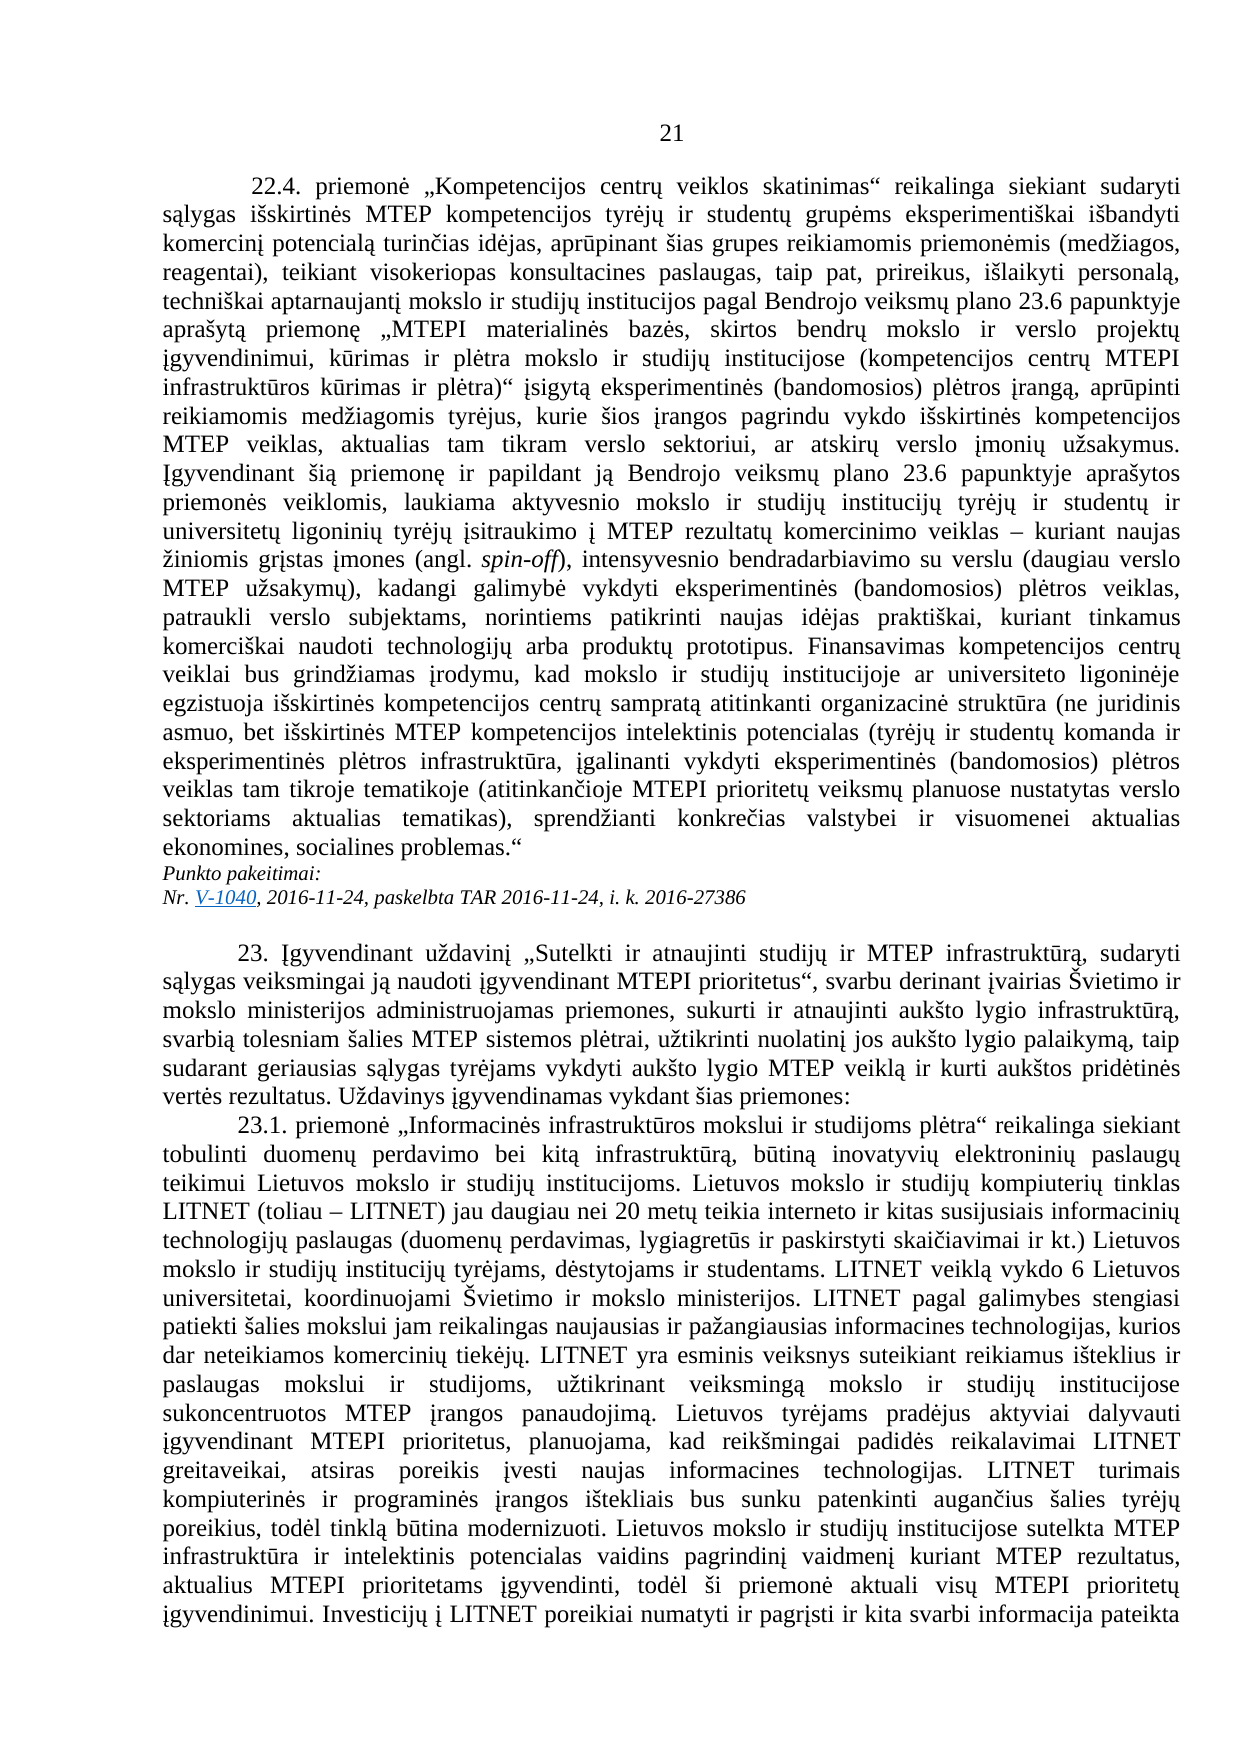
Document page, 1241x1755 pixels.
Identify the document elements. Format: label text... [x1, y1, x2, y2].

text Punkto pakeitimai: [162, 861, 1181, 885]
text 22.4. priemonė „Kompetencijos centrų veiklos skatinimas“ reikalinga siekiant sudaryti sąlygas išskirtinės MTEP kompetencijos tyrėjų ir studentų grupėms eksperimentiškai išbandyti komercinį potencialą turinčias idėjas, aprūpinant šias grupes reikiamomis priemonėmis (medžiagos, reagentai), teikiant visokeriopas konsultacines paslaugas, taip pat, prireikus, išlaikyti personalą, techniškai aptarnaujantį mokslo ir studijų institucijos pagal Bendrojo veiksmų plano 23.6 papunktyje aprašytą priemonę „MTEPI materialinės bazės, skirtos bendrų mokslo ir verslo projektų įgyvendinimui, kūrimas ir plėtra mokslo ir studijų institucijose (kompetencijos centrų MTEPI infrastruktūros kūrimas ir plėtra)“ įsigytą eksperimentinės (bandomosios) plėtros įrangą, aprūpinti reikiamomis medžiagomis tyrėjus, kurie šios įrangos pagrindu vykdo išskirtinės kompetencijos MTEP veiklas, aktualias tam tikram verslo sektoriui, ar atskirų verslo įmonių užsakymus. Įgyvendinant šią priemonę ir papildant ją Bendrojo veiksmų plano 23.6 papunktyje aprašytos priemonės veiklomis, laukiama aktyvesnio mokslo ir studijų institucijų tyrėjų ir studentų ir universitetų ligoninių tyrėjų įsitraukimo į MTEP rezultatų komercinimo veiklas – kuriant naujas žiniomis grįstas įmones (angl. spin-off), intensyvesnio bendradarbiavimo su verslu (daugiau verslo MTEP užsakymų), kadangi galimybė vykdyti eksperimentinės (bandomosios) plėtros veiklas, patraukli verslo subjektams, norintiems patikrinti naujas idėjas praktiškai, kuriant tinkamus komerciškai naudoti technologijų arba produktų prototipus. Finansavimas kompetencijos centrų veiklai bus grindžiamas įrodymu, kad mokslo ir studijų institucijoje ar universiteto ligoninėje egzistuoja išskirtinės kompetencijos centrų sampratą atitinkanti organizacinė struktūra (ne juridinis asmuo, bet išskirtinės MTEP kompetencijos intelektinis potencialas (tyrėjų ir studentų komanda ir eksperimentinės plėtros infrastruktūra, įgalinanti vykdyti eksperimentinės (bandomosios) plėtros veiklas tam tikroje tematikoje (atitinkančioje MTEPI prioritetų veiksmų planuose nustatytas verslo sektoriams aktualias tematikas), sprendžianti konkrečias valstybei ir visuomenei aktualias ekonomines, socialines problemas.“ [162, 171, 1181, 861]
text 23. Įgyvendinant uždavinį „Sutelkti ir atnaujinti studijų ir MTEP infrastruktūrą, sudaryti sąlygas veiksmingai ją naudoti įgyvendinant MTEPI prioritetus“, svarbu derinant įvairias Švietimo ir mokslo ministerijos administruojamas priemones, sukurti ir atnaujinti aukšto lygio infrastruktūrą, svarbią tolesniam šalies MTEP sistemos plėtrai, užtikrinti nuolatinį jos aukšto lygio palaikymą, taip sudarant geriausias sąlygas tyrėjams vykdyti aukšto lygio MTEP veiklą ir kurti aukštos pridėtinės vertės rezultatus. Uždavinys įgyvendinamas vykdant šias priemones: [162, 938, 1181, 1110]
text 23.1. priemonė „Informacinės infrastruktūros mokslui ir studijoms plėtra“ reikalinga siekiant tobulinti duomenų perdavimo bei kitą infrastruktūrą, būtiną inovatyvių elektroninių paslaugų teikimui Lietuvos mokslo ir studijų institucijoms. Lietuvos mokslo ir studijų kompiuterių tinklas LITNET (toliau – LITNET) jau daugiau nei 20 metų teikia interneto ir kitas susijusiais informacinių technologijų paslaugas (duomenų perdavimas, lygiagretūs ir paskirstyti skaičiavimai ir kt.) Lietuvos mokslo ir studijų institucijų tyrėjams, dėstytojams ir studentams. LITNET veiklą vykdo 6 Lietuvos universitetai, koordinuojami Švietimo ir mokslo ministerijos. LITNET pagal galimybes stengiasi patiekti šalies mokslui jam reikalingas naujausias ir pažangiausias informacines technologijas, kurios dar neteikiamos komercinių tiekėjų. LITNET yra esminis veiksnys suteikiant reikiamus išteklius ir paslaugas mokslui ir studijoms, užtikrinant veiksmingą mokslo ir studijų institucijose sukoncentruotos MTEP įrangos panaudojimą. Lietuvos tyrėjams pradėjus aktyviai dalyvauti įgyvendinant MTEPI prioritetus, planuojama, kad reikšmingai padidės reikalavimai LITNET greitaveikai, atsiras poreikis įvesti naujas informacines technologijas. LITNET turimais kompiuterinės ir programinės įrangos ištekliais bus sunku patenkinti augančius šalies tyrėjų poreikius, todėl tinklą būtina modernizuoti. Lietuvos mokslo ir studijų institucijose sutelkta MTEP infrastruktūra ir intelektinis potencialas vaidins pagrindinį vaidmenį kuriant MTEP rezultatus, aktualius MTEPI prioritetams įgyvendinti, todėl ši priemonė aktuali visų MTEPI prioritetų įgyvendinimui. Investicijų į LITNET poreikiai numatyti ir pagrįsti ir kita svarbi informacija pateikta [162, 1110, 1181, 1628]
text Nr. V-1040, 2016-11-24, paskelbta TAR 2016-11-24, i. k. 2016-27386 [162, 885, 1181, 909]
